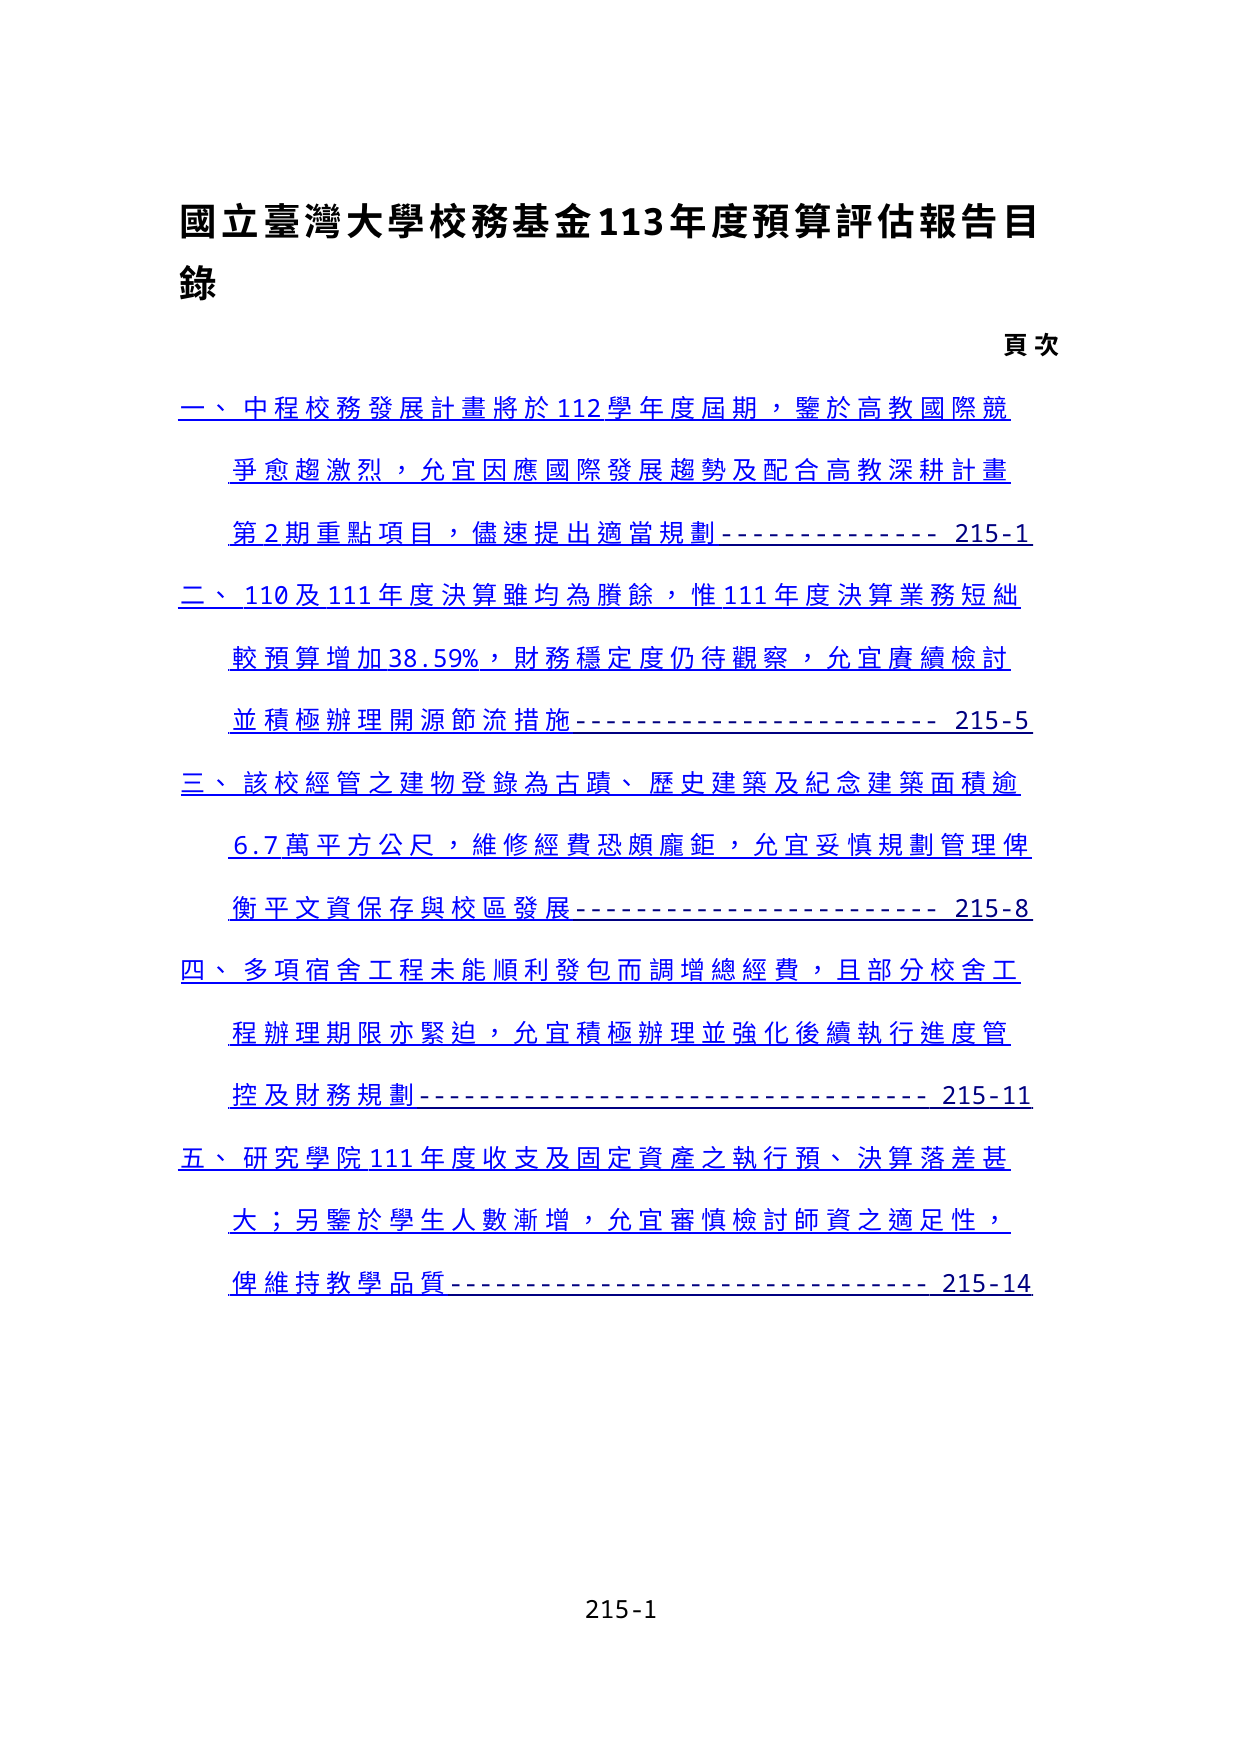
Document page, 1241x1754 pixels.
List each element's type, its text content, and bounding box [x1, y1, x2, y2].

text 頁次 [177, 302, 1063, 365]
text 國立臺灣大學校務基金113年度預算評估報告目錄 [177, 177, 1063, 302]
text 三、該校經管之建物登錄為古蹟、歷史建築及紀念建築面積逾6.7萬平方公尺，維修經費恐頗龐鉅，允宜妥慎規劃管理俾衡平文資保存與校區發展 215-8 [177, 740, 1033, 927]
text 二、110及111年度決算雖均為賸餘，惟111年度決算業務短絀較預算增加38.59%，財務穩定度仍待觀察，允宜賡續檢討並積極辦理開源節流措施 215-5 [177, 552, 1033, 740]
text 五、研究學院111年度收支及固定資產之執行預、決算落差甚大；另鑒於學生人數漸增，允宜審慎檢討師資之適足性，俾維持教學品質 215-14 [177, 1115, 1033, 1302]
text 四、多項宿舍工程未能順利發包而調增總經費，且部分校舍工程辦理期限亦緊迫，允宜積極辦理並強化後續執行進度管控及財務規劃 215-11 [177, 927, 1033, 1115]
text 一、中程校務發展計畫將於112學年度屆期，鑒於高教國際競爭愈趨激烈，允宜因應國際發展趨勢及配合高教深耕計畫第2期重點項目，儘速提出適當規劃 215-1 [177, 365, 1033, 552]
